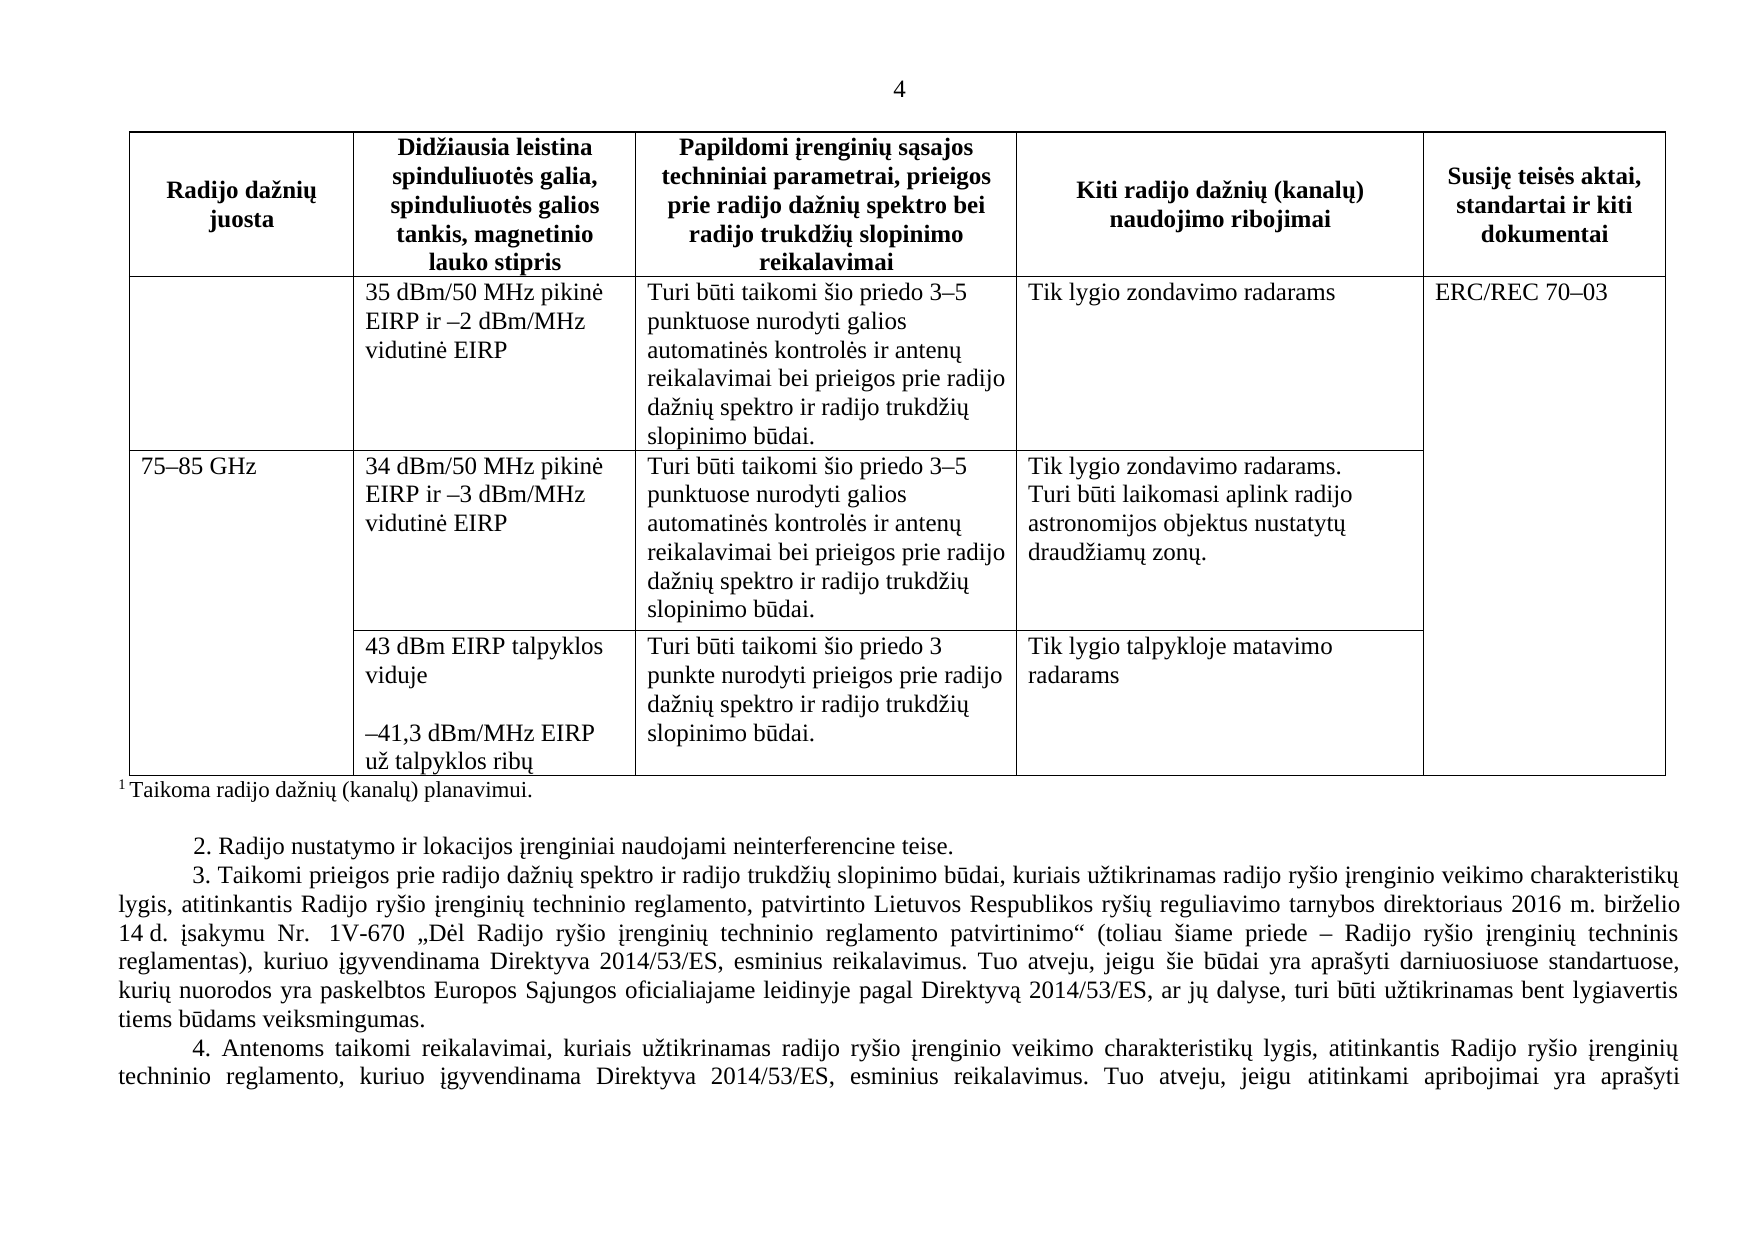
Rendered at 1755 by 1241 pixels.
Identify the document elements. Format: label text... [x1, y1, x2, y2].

table_header Radijo dažnių juosta [130, 133, 353, 276]
text 1 Taikoma radijo dažnių (kanalų) planavimui. [118, 776, 1680, 803]
table_cell 34 dBm/50 MHz pikinė EIRP ir –3 dBm/MHz vidutinė EIRP [354, 451, 635, 630]
table_cell Turi būti taikomi šio priedo 3 punkte nurodyti prieigos prie radijo dažnių spektro ir radijo trukdžių slopinimo būdai. [636, 631, 1016, 775]
table_cell ERC/REC 70–03 [1424, 277, 1665, 775]
table_cell 43 dBm EIRP talpyklos viduje –41,3 dBm/MHz EIRP už talpyklos ribų [354, 631, 635, 775]
table_cell [130, 277, 353, 450]
table_cell 35 dBm/50 MHz pikinė EIRP ir –2 dBm/MHz vidutinė EIRP [354, 277, 635, 450]
table_header Kiti radijo dažnių (kanalų) naudojimo ribojimai [1017, 133, 1423, 276]
table_cell Tik lygio talpykloje matavimo radarams [1017, 631, 1423, 775]
text 3. Taikomi prieigos prie radijo dažnių spektro ir radijo trukdžių slopinimo būdai, kuriais užtikrinamas radijo ryšio įrenginio veikimo charakteristikų lygis, atitinkantis Radijo ryšio įrenginių techninio reglamento, patvirtinto Lietuvos Respublikos ryšių reguliavimo tarnybos direktoriaus 2016 m. birželio 14 d. įsakymu Nr. 1V-670 „Dėl Radijo ryšio įrenginių techninio reglamento patvirtinimo“ (toliau šiame priede – Radijo ryšio įrenginių techninis reglamentas), kuriuo įgyvendinama Direktyva 2014/53/ES, esminius reikalavimus. Tuo atveju, jeigu šie būdai yra aprašyti darniuosiuose standartuose, kurių nuorodos yra paskelbtos Europos Sąjungos oficialiajame leidinyje pagal Direktyvą 2014/53/ES, ar jų dalyse, turi būti užtikrinamas bent lygiavertis tiems būdams veiksmingumas. [118, 860, 1680, 1033]
table_cell Turi būti taikomi šio priedo 3–5 punktuose nurodyti galios automatinės kontrolės ir antenų reikalavimai bei prieigos prie radijo dažnių spektro ir radijo trukdžių slopinimo būdai. [636, 277, 1016, 450]
table_header Didžiausia leistina spinduliuotės galia, spinduliuotės galios tankis, magnetinio lauko stipris [354, 133, 635, 276]
table_cell 75–85 GHz [130, 451, 353, 775]
text 2. Radijo nustatymo ir lokacijos įrenginiai naudojami neinterferencine teise. [118, 831, 1680, 860]
table_cell Tik lygio zondavimo radarams. Turi būti laikomasi aplink radijo astronomijos objektus nustatytų draudžiamų zonų. [1017, 451, 1423, 630]
text 4. Antenoms taikomi reikalavimai, kuriais užtikrinamas radijo ryšio įrenginio veikimo charakteristikų lygis, atitinkantis Radijo ryšio įrenginių techninio reglamento, kuriuo įgyvendinama Direktyva 2014/53/ES, esminius reikalavimus. Tuo atveju, jeigu atitinkami apribojimai yra aprašyti [118, 1033, 1680, 1090]
table_cell Tik lygio zondavimo radarams [1017, 277, 1423, 450]
table_header Susiję teisės aktai, standartai ir kiti dokumentai [1424, 133, 1665, 276]
table_header Papildomi įrenginių sąsajos techniniai parametrai, prieigos prie radijo dažnių spektro bei radijo trukdžių slopinimo reikalavimai [636, 133, 1016, 276]
table_cell Turi būti taikomi šio priedo 3–5 punktuose nurodyti galios automatinės kontrolės ir antenų reikalavimai bei prieigos prie radijo dažnių spektro ir radijo trukdžių slopinimo būdai. [636, 451, 1016, 630]
